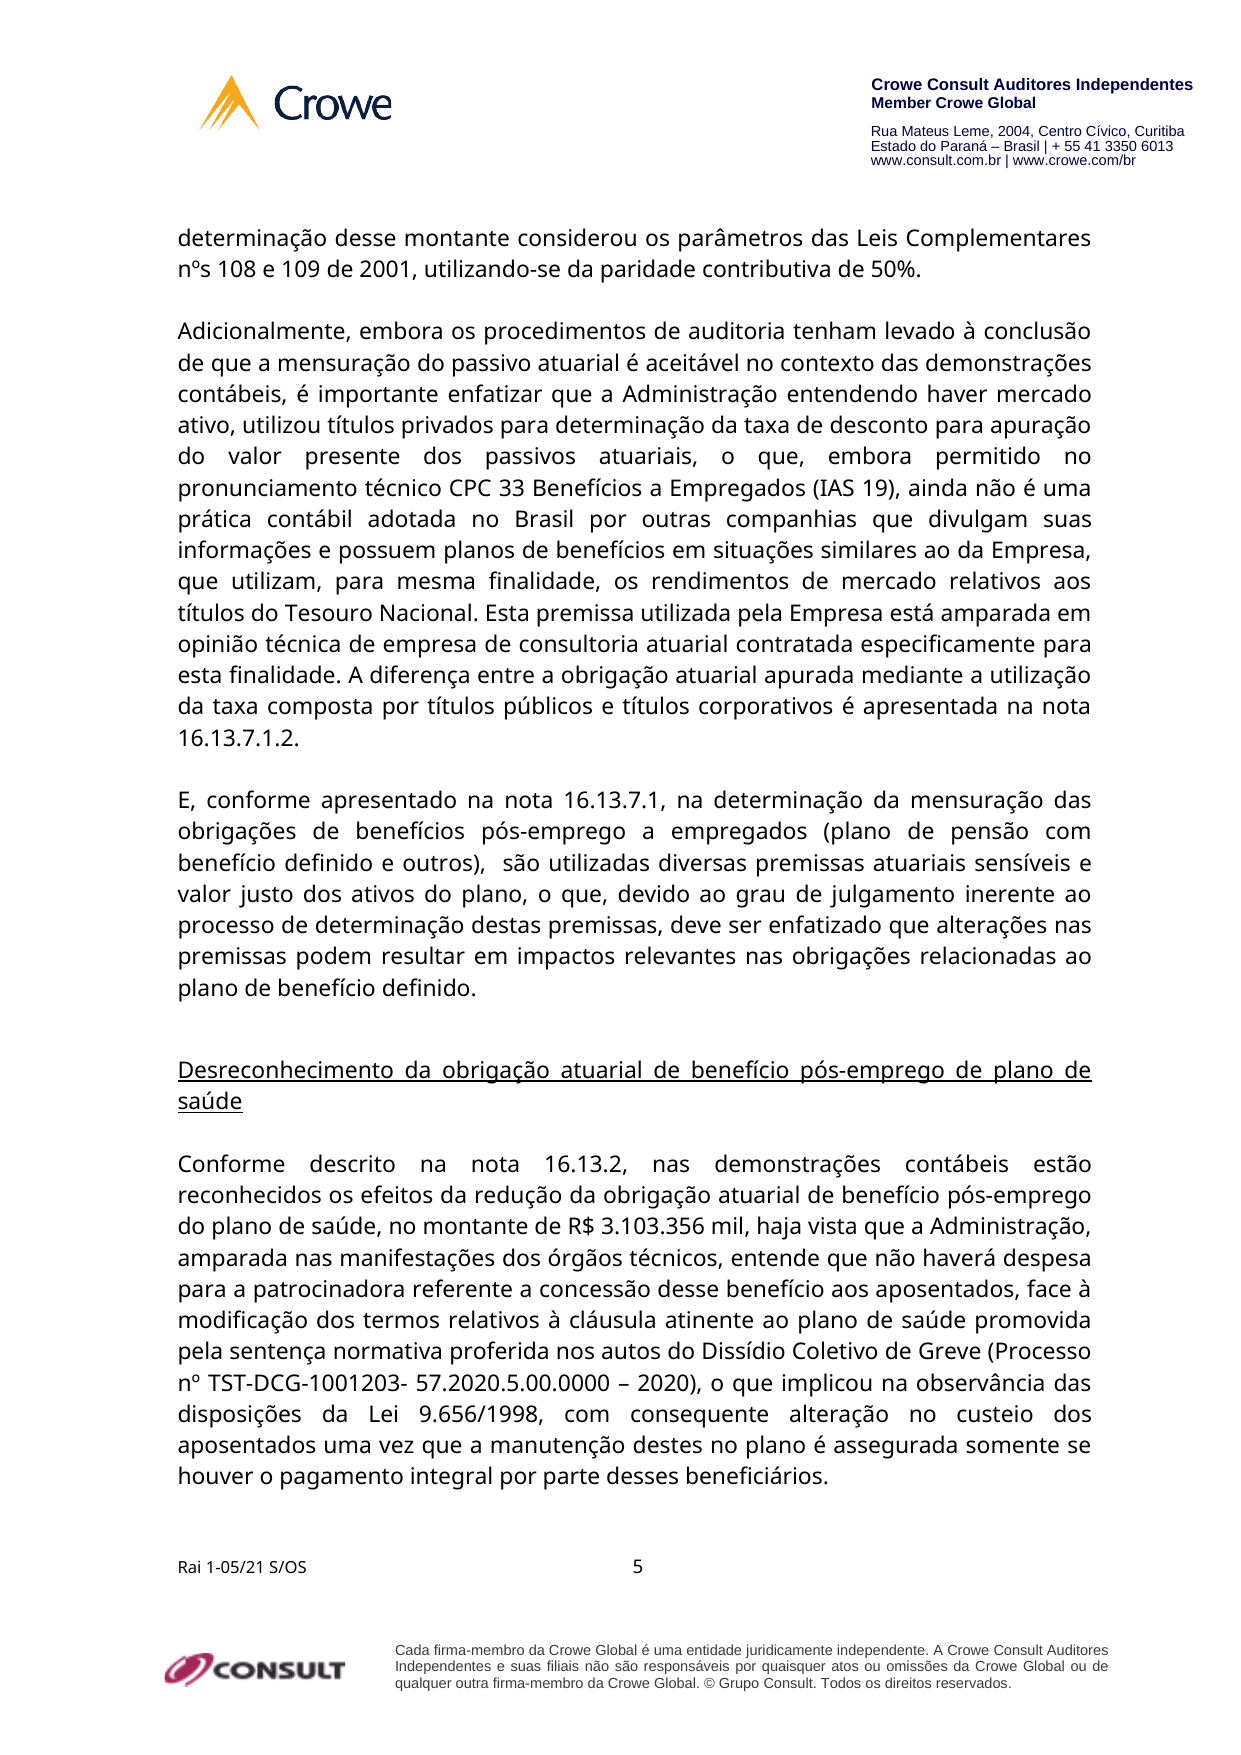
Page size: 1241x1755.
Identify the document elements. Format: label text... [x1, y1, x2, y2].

text determinação desse montante considerou os parâmetros das Leis Complementares nºs 108 e 109 de 2001, utilizando-se da paridade contributiva de 50%. [177, 222, 1093, 284]
text Conforme descrito na nota 16.13.2, nas demonstrações contábeis estão reconhecidos os efeitos da redução da obrigação atuarial de benefício pós-emprego do plano de saúde, no montante de R$ 3.103.356 mil, haja vista que a Administração, amparada nas manifestações dos órgãos técnicos, entende que não haverá despesa para a patrocinadora referente a concessão desse benefício aos aposentados, face à modificação dos termos relativos à cláusula atinente ao plano de saúde promovida pela sentença normativa proferida nos autos do Dissídio Coletivo de Greve (Processo nº TST-DCG-1001203- 57.2020.5.00.0000 – 2020), o que implicou na observância das disposições da Lei 9.656/1998, com consequente alteração no custeio dos aposentados uma vez que a manutenção destes no plano é assegurada somente se houver o pagamento integral por parte desses beneficiários. [177, 1148, 1093, 1491]
text Desreconhecimento da obrigação atuarial de benefício pós-emprego de plano de saúde [177, 1054, 1093, 1116]
text E, conforme apresentado na nota 16.13.7.1, na determinação da mensuração das obrigações de benefícios pós-emprego a empregados (plano de pensão com benefício definido e outros), são utilizadas diversas premissas atuariais sensíveis e valor justo dos ativos do plano, o que, devido ao grau de julgamento inerente ao processo de determinação destas premissas, deve ser enfatizado que alterações nas premissas podem resultar em impactos relevantes nas obrigações relacionadas ao plano de benefício definido. [177, 784, 1093, 1003]
text Adicionalmente, embora os procedimentos de auditoria tenham levado à conclusão de que a mensuração do passivo atuarial é aceitável no contexto das demonstrações contábeis, é importante enfatizar que a Administração entendendo haver mercado ativo, utilizou títulos privados para determinação da taxa de desconto para apuração do valor presente dos passivos atuariais, o que, embora permitido no pronunciamento técnico CPC 33 Benefícios a Empregados (IAS 19), ainda não é uma prática contábil adotada no Brasil por outras companhias que divulgam suas informações e possuem planos de benefícios em situações similares ao da Empresa, que utilizam, para mesma finalidade, os rendimentos de mercado relativos aos títulos do Tesouro Nacional. Esta premissa utilizada pela Empresa está amparada em opinião técnica de empresa de consultoria atuarial contratada especificamente para esta finalidade. A diferença entre a obrigação atuarial apurada mediante a utilização da taxa composta por títulos públicos e títulos corporativos é apresentada na nota 16.13.7.1.2. [177, 315, 1093, 753]
